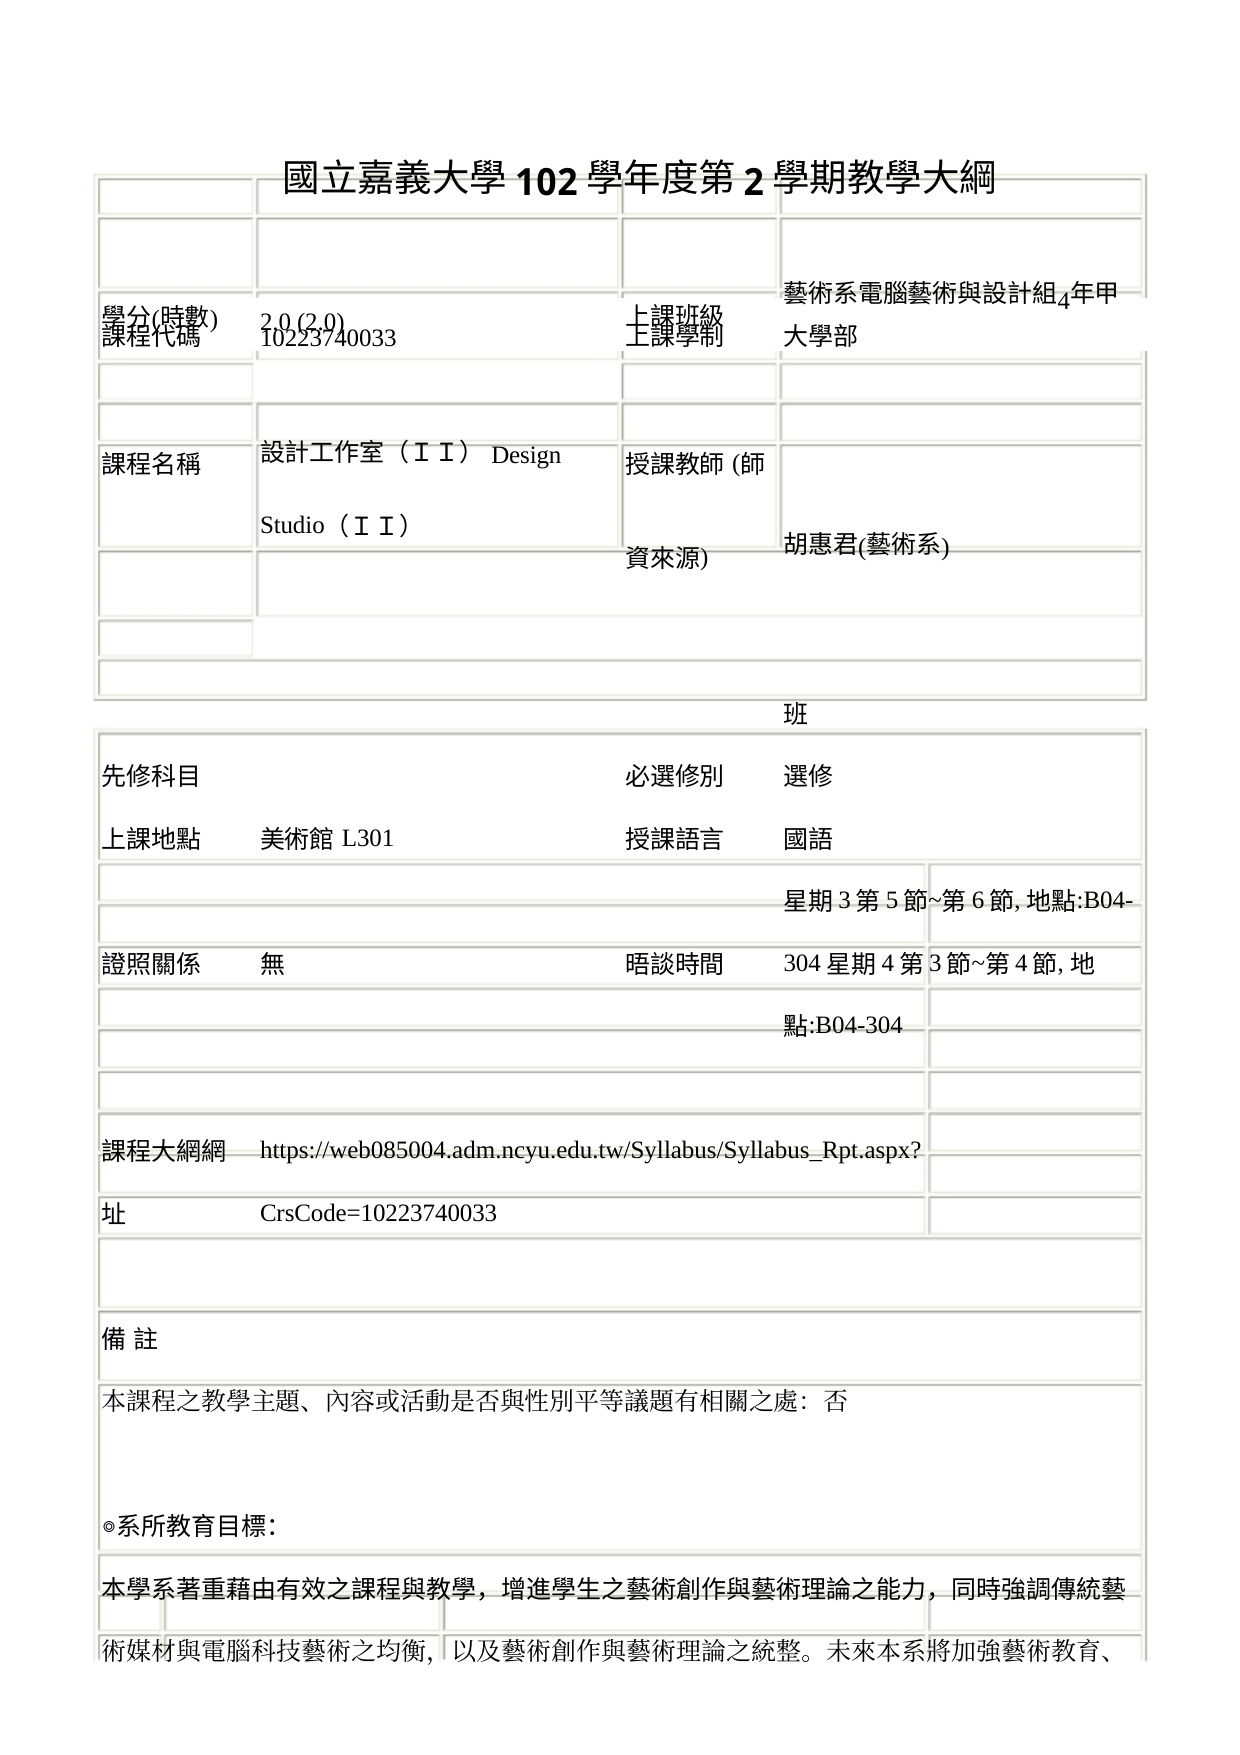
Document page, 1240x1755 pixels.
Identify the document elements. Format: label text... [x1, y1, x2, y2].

text 班 [101, 338, 1162, 351]
text 學分(時數) 2.0 (2.0) 上課班級 藝術系電腦藝術與設計組4年甲 [101, 298, 1162, 338]
